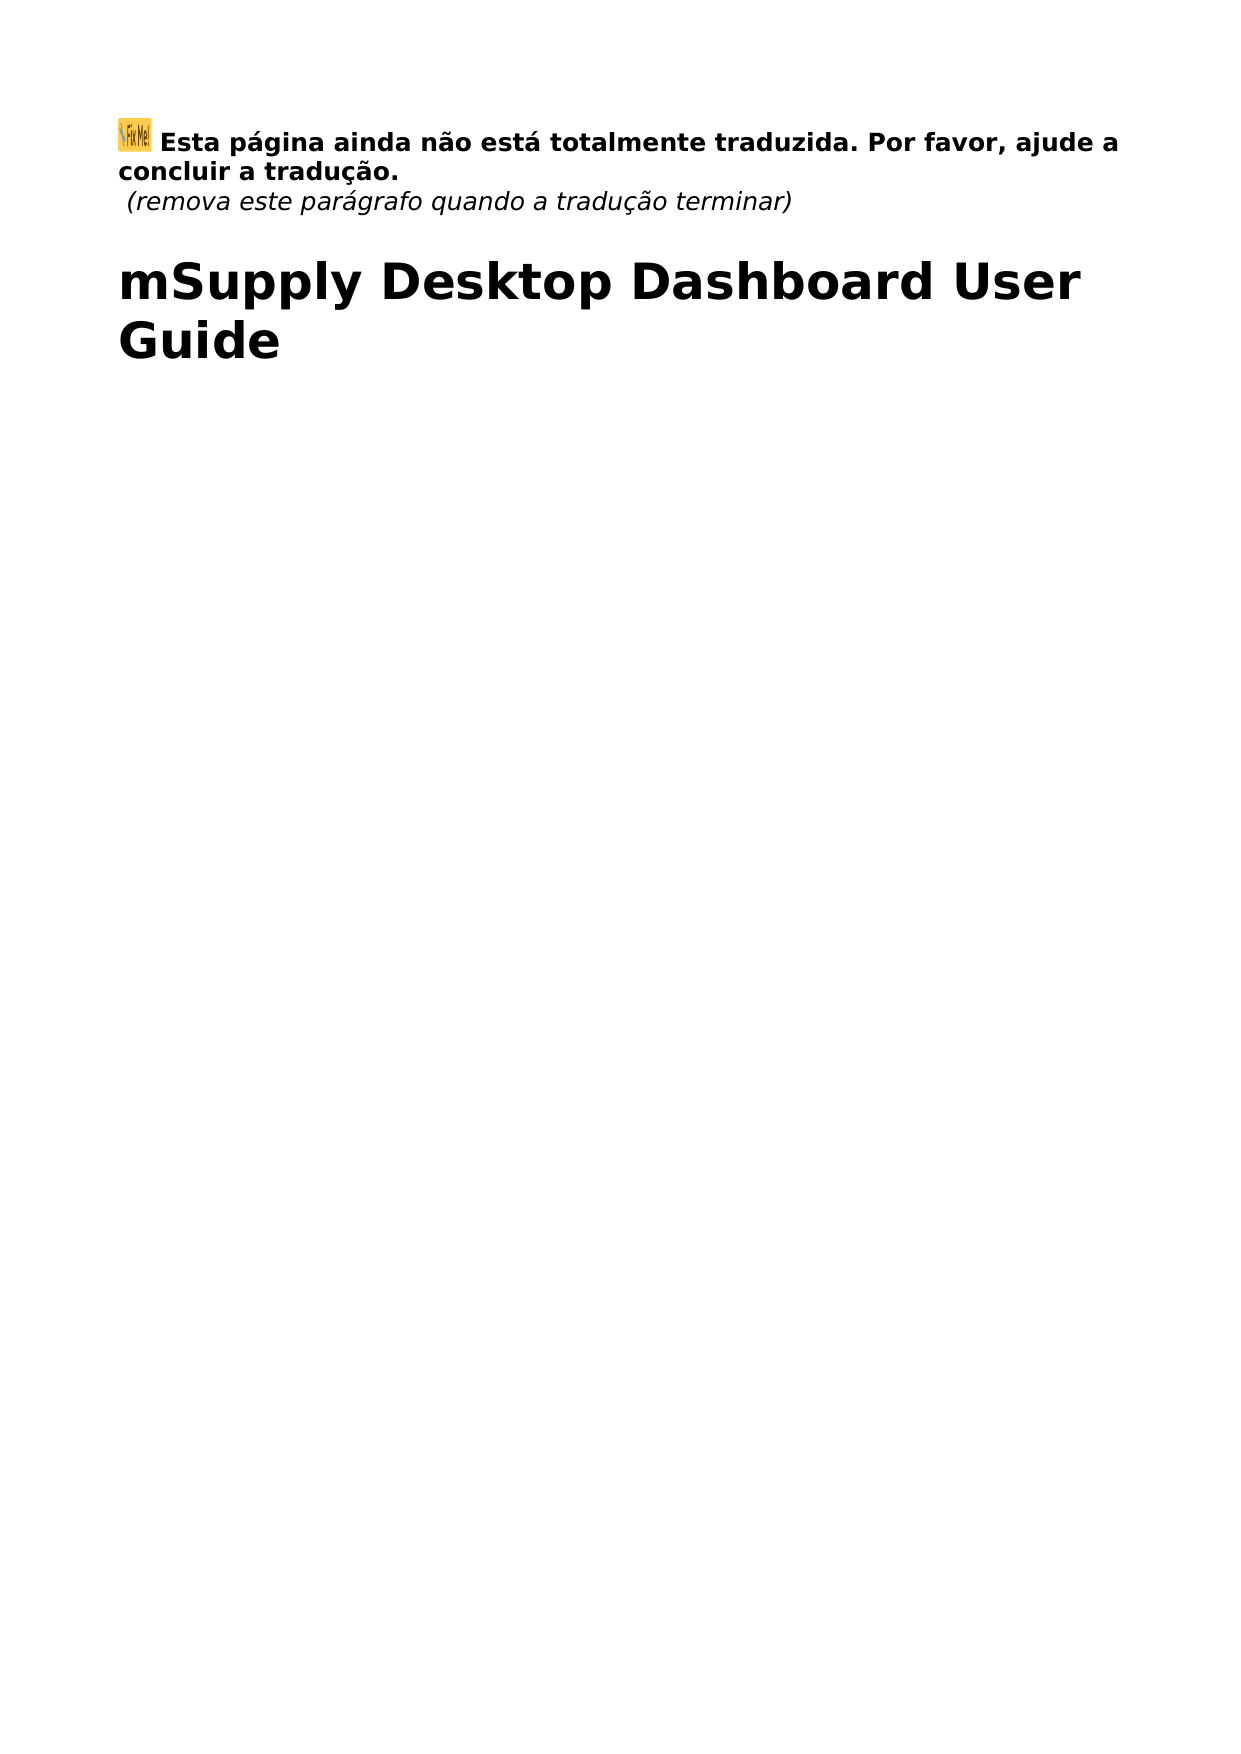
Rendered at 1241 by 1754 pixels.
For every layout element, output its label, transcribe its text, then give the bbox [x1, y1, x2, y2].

text Esta página ainda não está totalmente traduzida. Por favor, ajude a concluir a tradução. (remova este parágrafo quando a tradução terminar) [118, 118, 1122, 216]
subtitle mSupply Desktop Dashboard User Guide [118, 253, 1122, 370]
